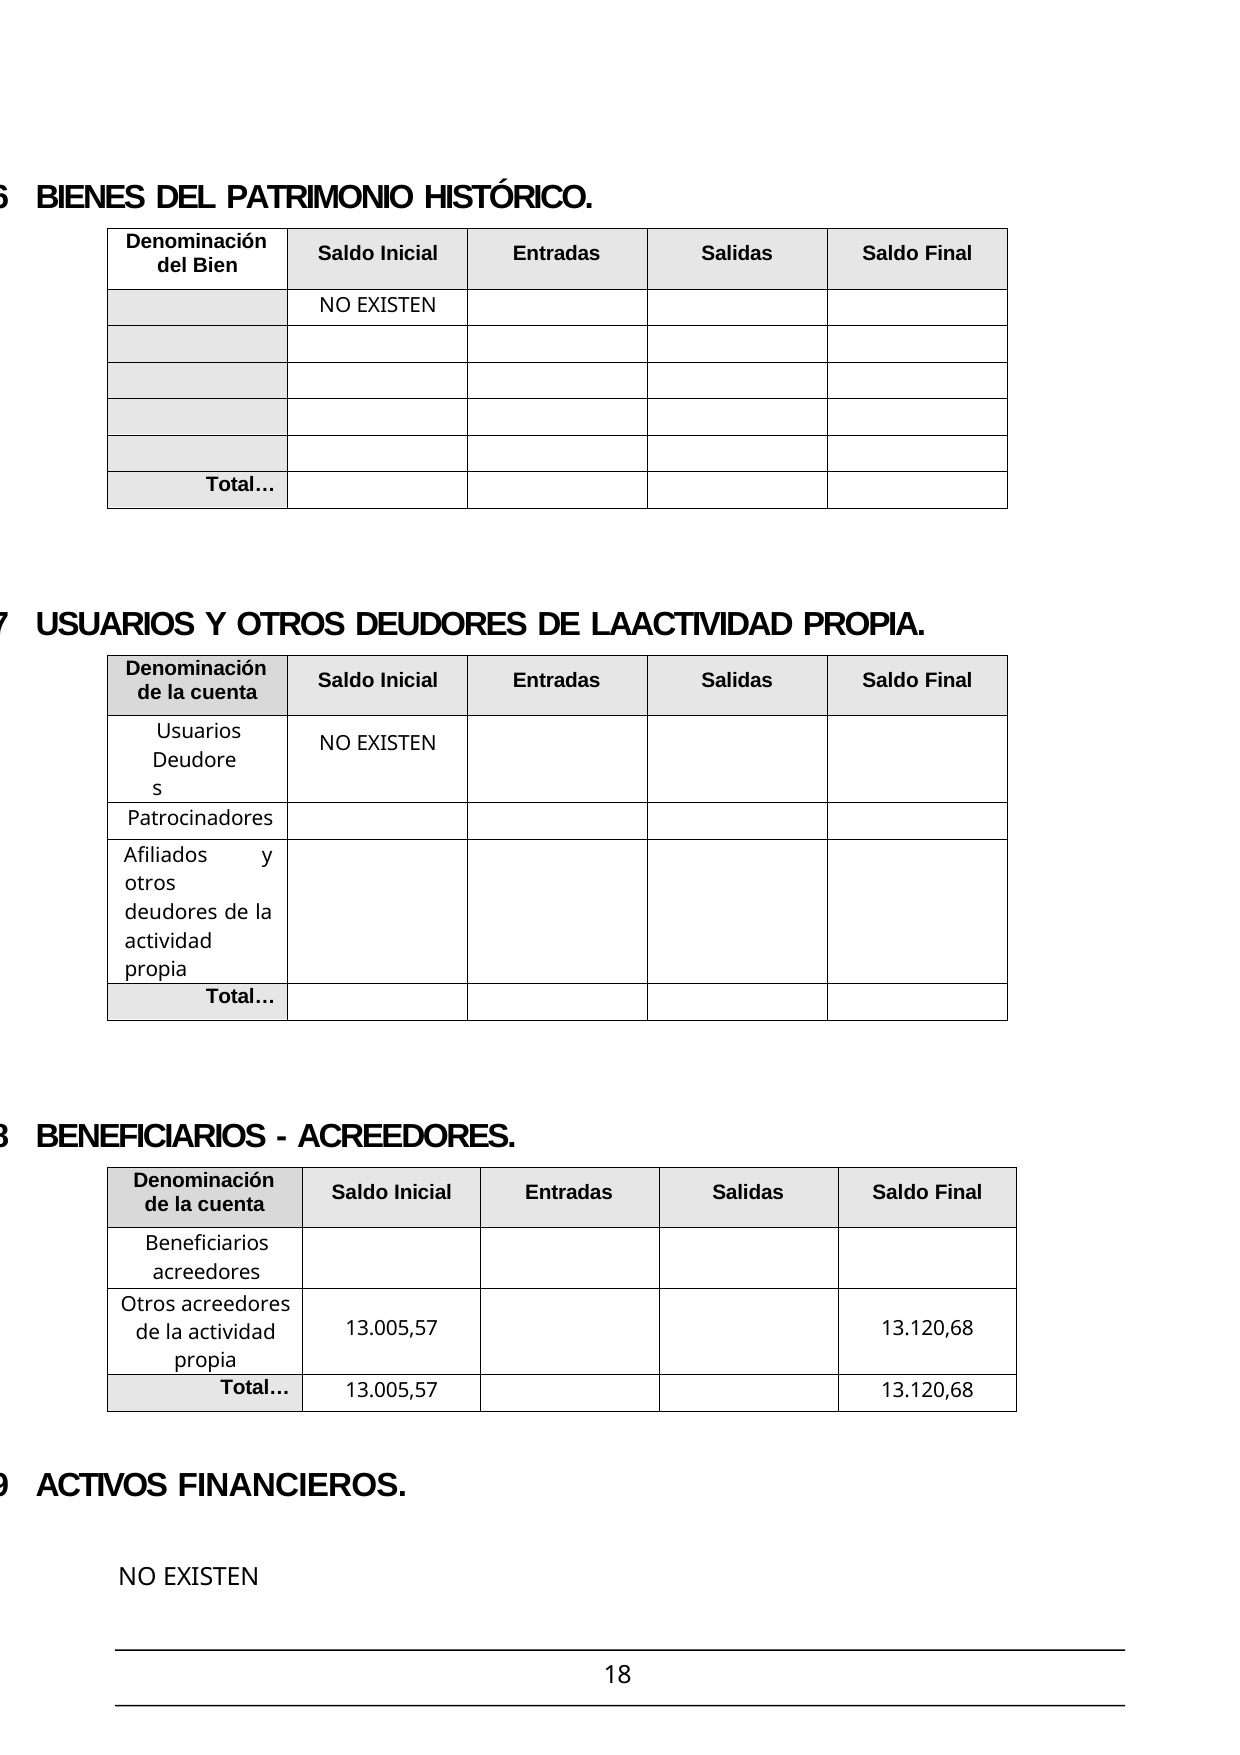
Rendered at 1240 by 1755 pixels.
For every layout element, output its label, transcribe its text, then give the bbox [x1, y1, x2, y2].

table_cell [468, 326, 647, 362]
table_cell [288, 984, 467, 1019]
table_cell [468, 363, 647, 398]
table_cell [828, 984, 1007, 1019]
table_cell [481, 1289, 659, 1374]
table_cell [828, 399, 1007, 434]
table_header Saldo Final [828, 656, 1007, 715]
table_cell Usuarios Deudores [108, 716, 287, 802]
table_cell Total… [108, 984, 287, 1019]
table_cell [288, 363, 467, 398]
table_cell Beneficiarios acreedores [108, 1228, 302, 1287]
table_cell 13.120,68 [839, 1289, 1016, 1374]
table_cell [648, 716, 827, 802]
table_cell [468, 716, 647, 802]
table_header Denominación de la cuenta [108, 1168, 302, 1227]
table_cell [481, 1375, 659, 1411]
table_cell [648, 984, 827, 1019]
table_cell [481, 1228, 659, 1287]
table_header Saldo Final [839, 1168, 1016, 1227]
text NO EXISTEN [118, 1558, 1160, 1592]
table_header Entradas [481, 1168, 659, 1227]
table_cell [468, 840, 647, 983]
table_header Salidas [648, 656, 827, 715]
table_cell [828, 363, 1007, 398]
table_cell [288, 840, 467, 983]
table_cell [828, 436, 1007, 471]
table_cell [828, 326, 1007, 362]
table_cell [468, 803, 647, 838]
table_header Saldo Final [828, 229, 1007, 289]
table_cell Patrocinadores [108, 803, 287, 838]
table_cell 13.120,68 [839, 1375, 1016, 1411]
table_cell [288, 472, 467, 507]
table_cell Afiliados y otros deudores de la actividad propia [108, 840, 287, 983]
table_cell [828, 472, 1007, 507]
table_cell [660, 1375, 838, 1411]
table_cell Otros acreedores de la actividad propia [108, 1289, 302, 1374]
table_header Entradas [468, 656, 647, 715]
list ACTIVOS FINANCIEROS. [0, 1465, 1160, 1504]
table_cell [108, 290, 287, 325]
table_header Saldo Inicial [288, 656, 467, 715]
table_cell [648, 363, 827, 398]
table_cell [288, 803, 467, 838]
table_header Entradas [468, 229, 647, 289]
table_header Saldo Inicial [303, 1168, 480, 1227]
table_header Denominación de la cuenta [108, 656, 287, 715]
table_cell [648, 436, 827, 471]
table_cell [108, 363, 287, 398]
table_header Saldo Inicial [288, 229, 467, 289]
table_cell Total… [108, 1375, 302, 1411]
table_cell [468, 472, 647, 507]
table_cell NO EXISTEN [288, 290, 467, 325]
table_cell 13.005,57 [303, 1375, 480, 1411]
table_cell 13.005,57 [303, 1289, 480, 1374]
table_cell [288, 436, 467, 471]
table_cell [648, 840, 827, 983]
table_cell [468, 984, 647, 1019]
table_cell [828, 803, 1007, 838]
table_cell [828, 840, 1007, 983]
table_cell [648, 290, 827, 325]
table_cell [660, 1289, 838, 1374]
list BIENES DEL PATRIMONIO HISTÓRICO. [0, 177, 1160, 216]
table_cell [660, 1228, 838, 1287]
table_cell [828, 716, 1007, 802]
table_cell [648, 803, 827, 838]
table_header Salidas [660, 1168, 838, 1227]
table_header Salidas [648, 229, 827, 289]
table_cell [288, 326, 467, 362]
table_cell [108, 326, 287, 362]
table_cell [468, 290, 647, 325]
table_cell Total… [108, 472, 287, 507]
table_cell [468, 399, 647, 434]
table_cell [648, 399, 827, 434]
list USUARIOS Y OTROS DEUDORES DE LAACTIVIDAD PROPIA. [0, 604, 1160, 642]
table_cell [468, 436, 647, 471]
table_header Denominación del Bien [108, 229, 287, 289]
table_cell [303, 1228, 480, 1287]
table_cell [839, 1228, 1016, 1287]
table_cell [648, 326, 827, 362]
table_cell [108, 399, 287, 434]
table_cell NO EXISTEN [288, 716, 467, 802]
table_cell [288, 399, 467, 434]
list BENEFICIARIOS - ACREEDORES. [0, 1116, 1160, 1154]
table_cell [828, 290, 1007, 325]
table_cell [648, 472, 827, 507]
table_cell [108, 436, 287, 471]
